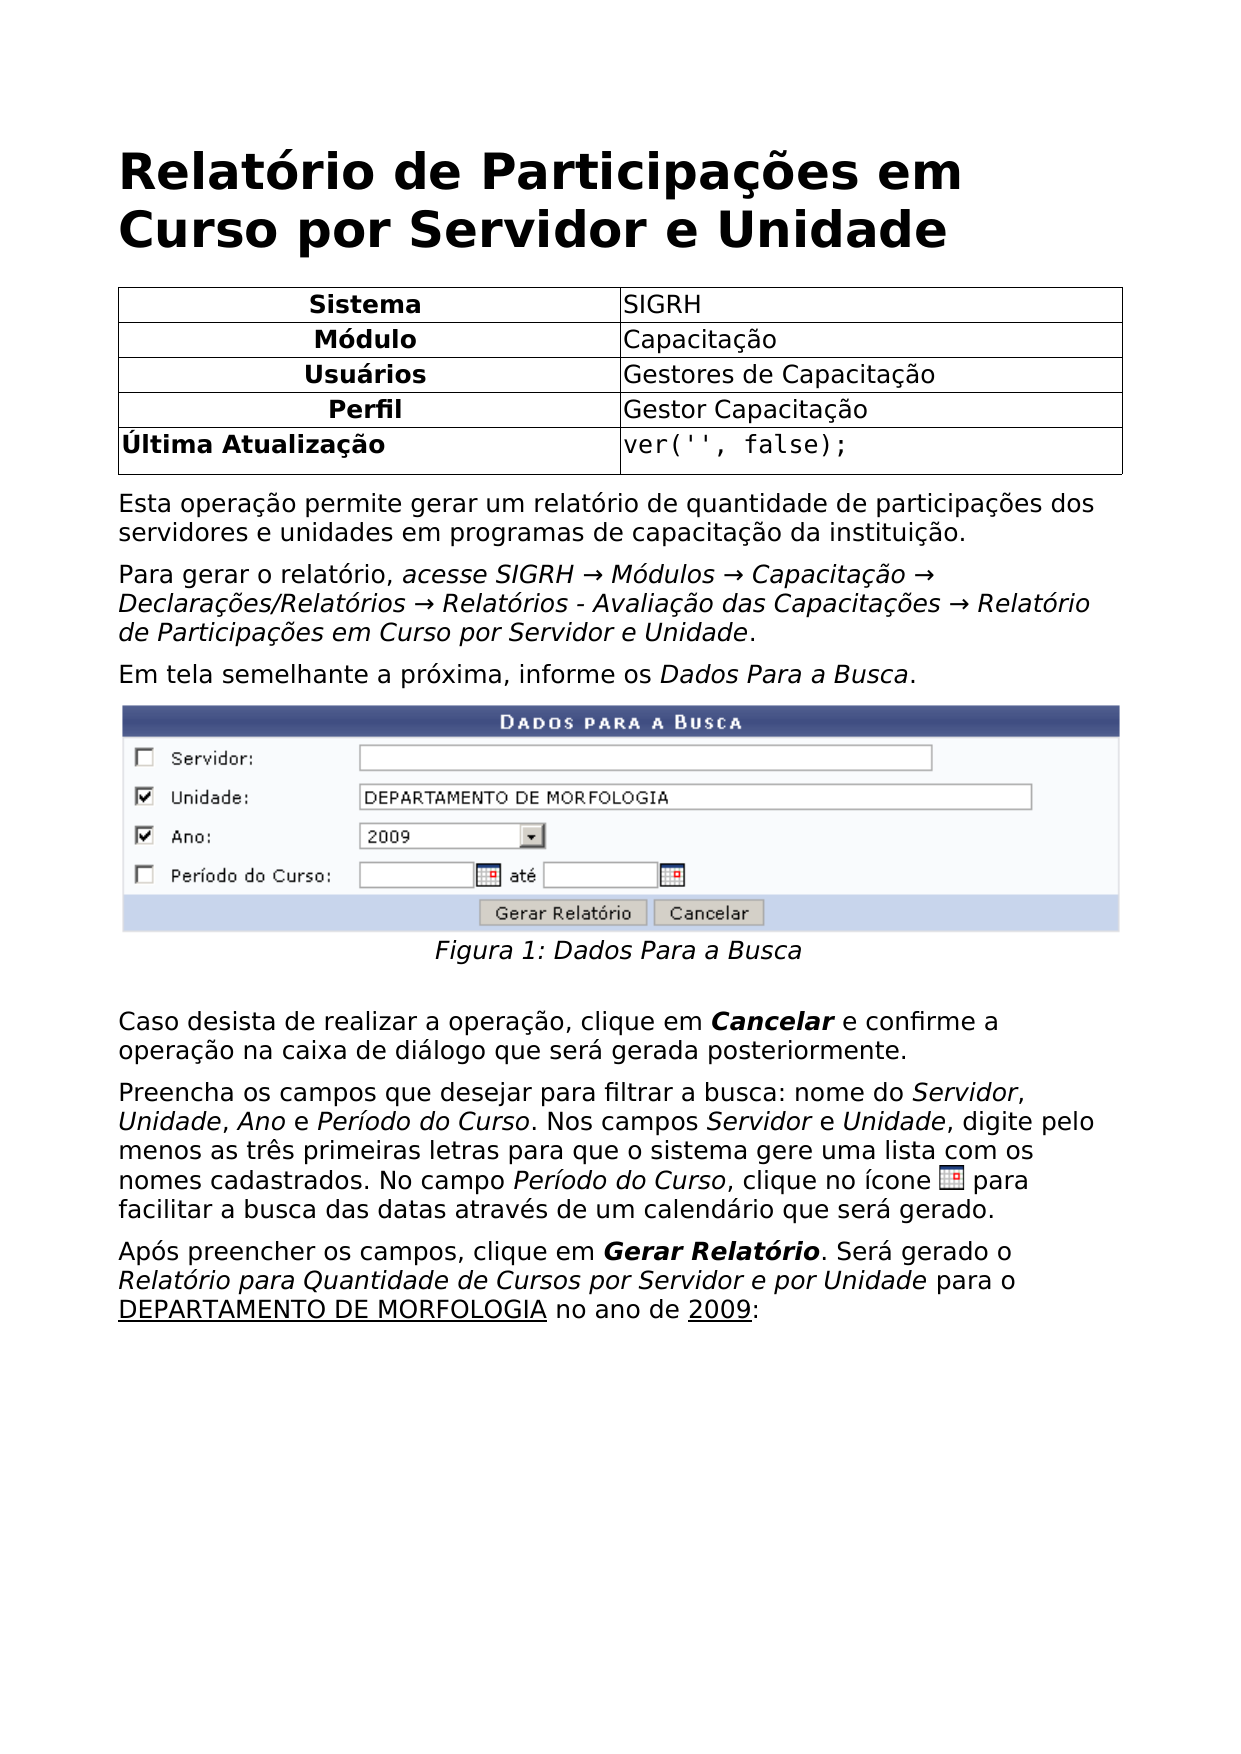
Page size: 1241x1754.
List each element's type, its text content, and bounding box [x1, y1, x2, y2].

text Esta operação permite gerar um relatório de quantidade de participações dos servidores e unidades em programas de capacitação da instituição. [118, 489, 1122, 547]
table_header Sistema [119, 288, 620, 322]
table_cell Última Atualização [119, 428, 620, 474]
subtitle Relatório de Participações em Curso por Servidor e Unidade [118, 143, 1122, 259]
table_cell ver('', false); [621, 428, 1122, 474]
table_header SIGRH [621, 288, 1122, 322]
table_cell Perfil [119, 393, 620, 427]
table_cell Capacitação [621, 323, 1122, 357]
table_cell Usuários [119, 358, 620, 392]
text Figura 1: Dados Para a Busca [118, 937, 1122, 966]
text Caso desista de realizar a operação, clique em Cancelar e confirme a operação na caixa de diálogo que será gerada posteriormente. [118, 1007, 1122, 1066]
table_cell Gestores de Capacitação [621, 358, 1122, 392]
picture [118, 701, 1123, 937]
picture [939, 1165, 965, 1190]
table_cell Módulo [119, 323, 620, 357]
text Preencha os campos que desejar para filtrar a busca: nome do Servidor, Unidade, Ano e Período do Curso. Nos campos Servidor e Unidade, digite pelo menos as três primeiras letras para que o sistema gere uma lista com os nomes cadastrados. No campo Período do Curso, clique no ícone para facilitar a busca das datas através de um calendário que será gerado. [118, 1078, 1122, 1224]
text Após preencher os campos, clique em Gerar Relatório. Será gerado o Relatório para Quantidade de Cursos por Servidor e por Unidade para o DEPARTAMENTO DE MORFOLOGIA no ano de 2009: [118, 1237, 1122, 1324]
text Para gerar o relatório, acesse SIGRH → Módulos → Capacitação → Declarações/Relatórios → Relatórios - Avaliação das Capacitações → Relatório de Participações em Curso por Servidor e Unidade. [118, 560, 1122, 647]
text Em tela semelhante a próxima, informe os Dados Para a Busca. [118, 660, 1122, 689]
table_cell Gestor Capacitação [621, 393, 1122, 427]
